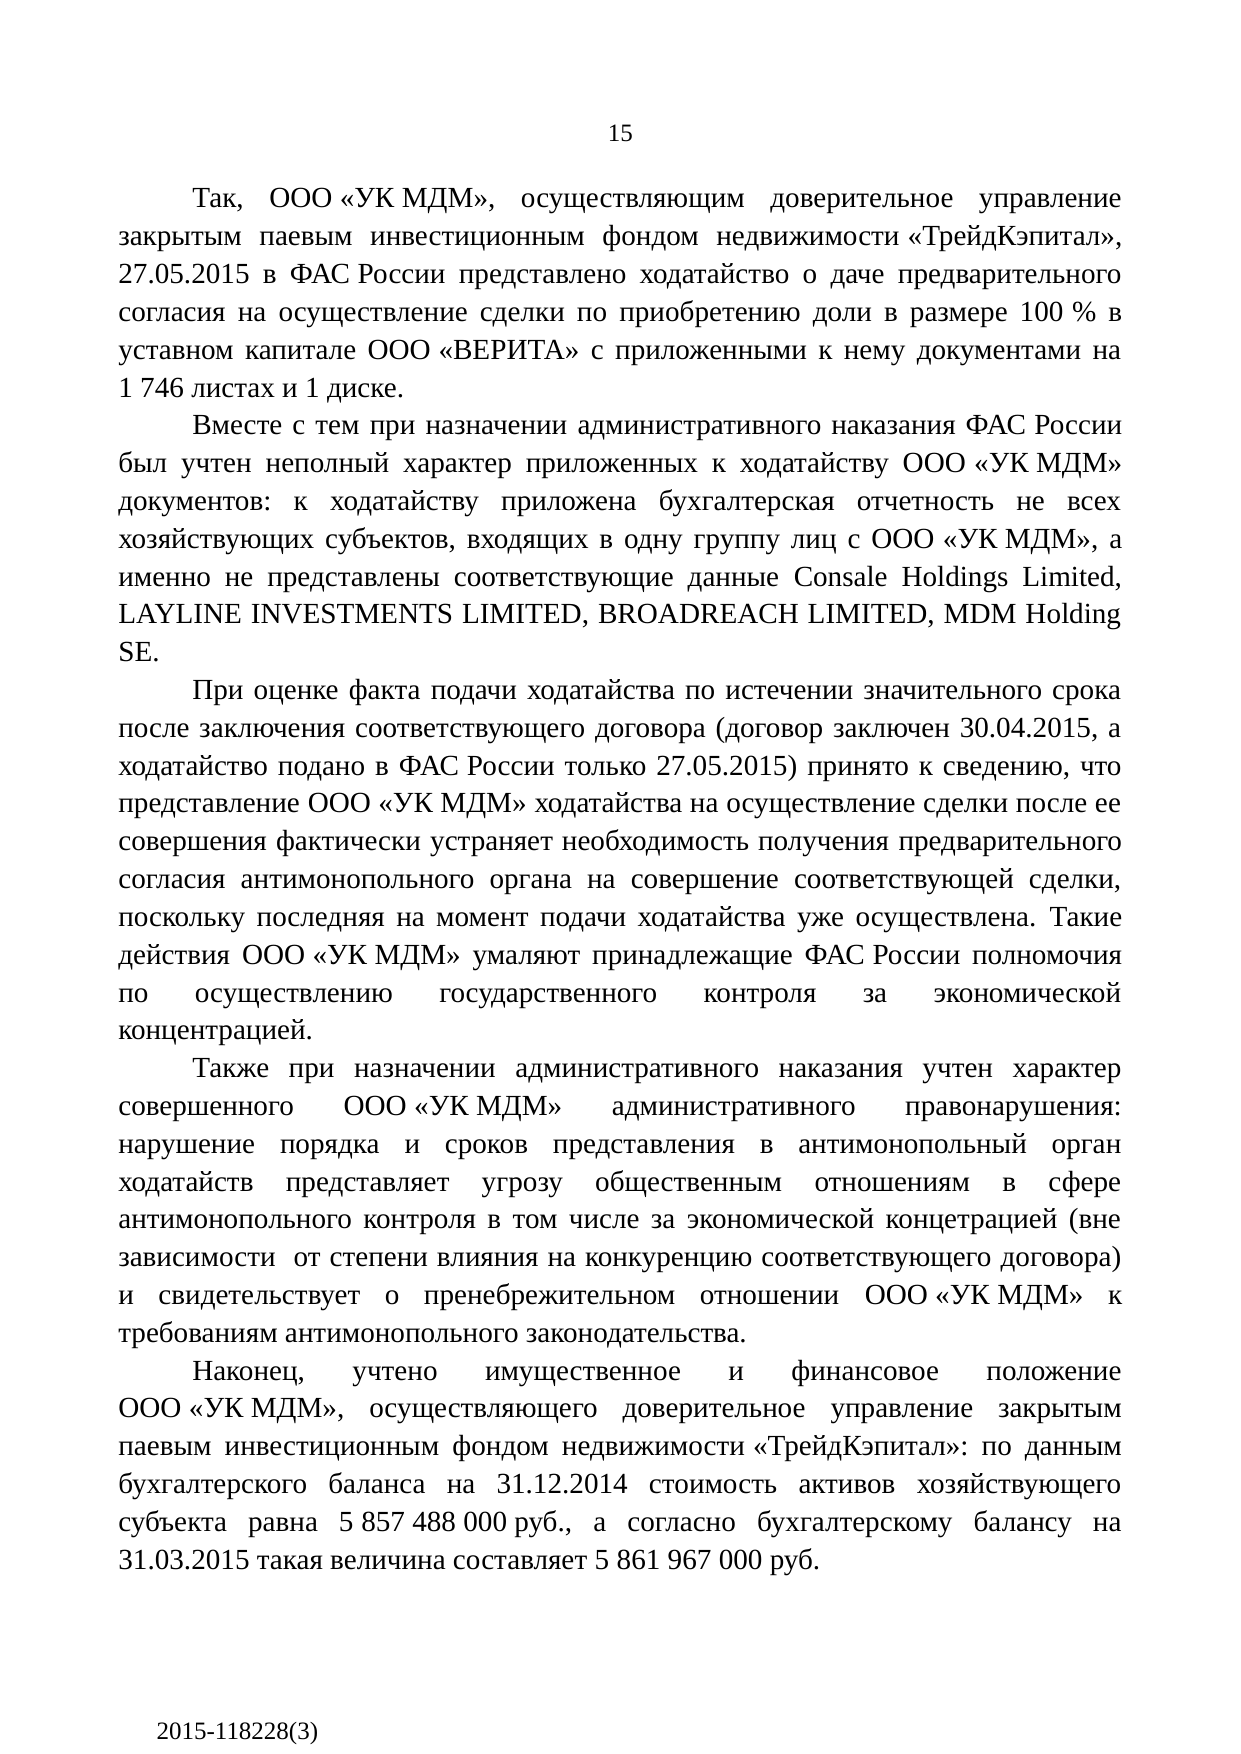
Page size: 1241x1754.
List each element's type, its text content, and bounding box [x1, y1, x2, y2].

text При оценке факта подачи ходатайства по истечении значительного срока после заключения соответствующего договора (договор заключен 30.04.2015, а ходатайство подано в ФАС России только 27.05.2015) принято к сведению, что представление ООО «УК МДМ» ходатайства на осуществление сделки после ее совершения фактически устраняет необходимость получения предварительного согласия антимонопольного органа на совершение соответствующей сделки, поскольку последняя на момент подачи ходатайства уже осуществлена. Такие действия ООО «УК МДМ» умаляют принадлежащие ФАС России полномочия по осуществлению государственного контроля за экономической концентрацией. [118, 668, 1122, 1046]
text Наконец, учтено имущественное и финансовое положение ООО «УК МДМ», осуществляющего доверительное управление закрытым паевым инвестиционным фондом недвижимости «ТрейдКэпитал»: по данным бухгалтерского баланса на 31.12.2014 стоимость активов хозяйствующего субъекта равна 5 857 488 000 руб., а согласно бухгалтерскому балансу на 31.03.2015 такая величина составляет 5 861 967 000 руб. [118, 1348, 1122, 1575]
text Вместе с тем при назначении административного наказания ФАС России был учтен неполный характер приложенных к ходатайству ООО «УК МДМ» документов: к ходатайству приложена бухгалтерская отчетность не всех хозяйствующих субъектов, входящих в одну группу лиц с ООО «УК МДМ», а именно не представлены соответствующие данные Consale Holdings Limited, LAYLINE INVESTMENTS LIMITED, BROADREACH LIMITED, MDM Holding SE. [118, 403, 1122, 668]
text Также при назначении административного наказания учтен характер совершенного ООО «УК МДМ» административного правонарушения: нарушение порядка и сроков представления в антимонопольный орган ходатайств представляет угрозу общественным отношениям в сфере антимонопольного контроля в том числе за экономической концетрацией (вне зависимости от степени влияния на конкуренцию соответствующего договора) и свидетельствует о пренебрежительном отношении ООО «УК МДМ» к требованиям антимонопольного законодательства. [118, 1046, 1122, 1348]
text Так, ООО «УК МДМ», осуществляющим доверительное управление закрытым паевым инвестиционным фондом недвижимости «ТрейдКэпитал», 27.05.2015 в ФАС России представлено ходатайство о даче предварительного согласия на осуществление сделки по приобретению доли в размере 100 % в уставном капитале ООО «ВЕРИТА» с приложенными к нему документами на 1 746 листах и 1 диске. [118, 176, 1122, 403]
